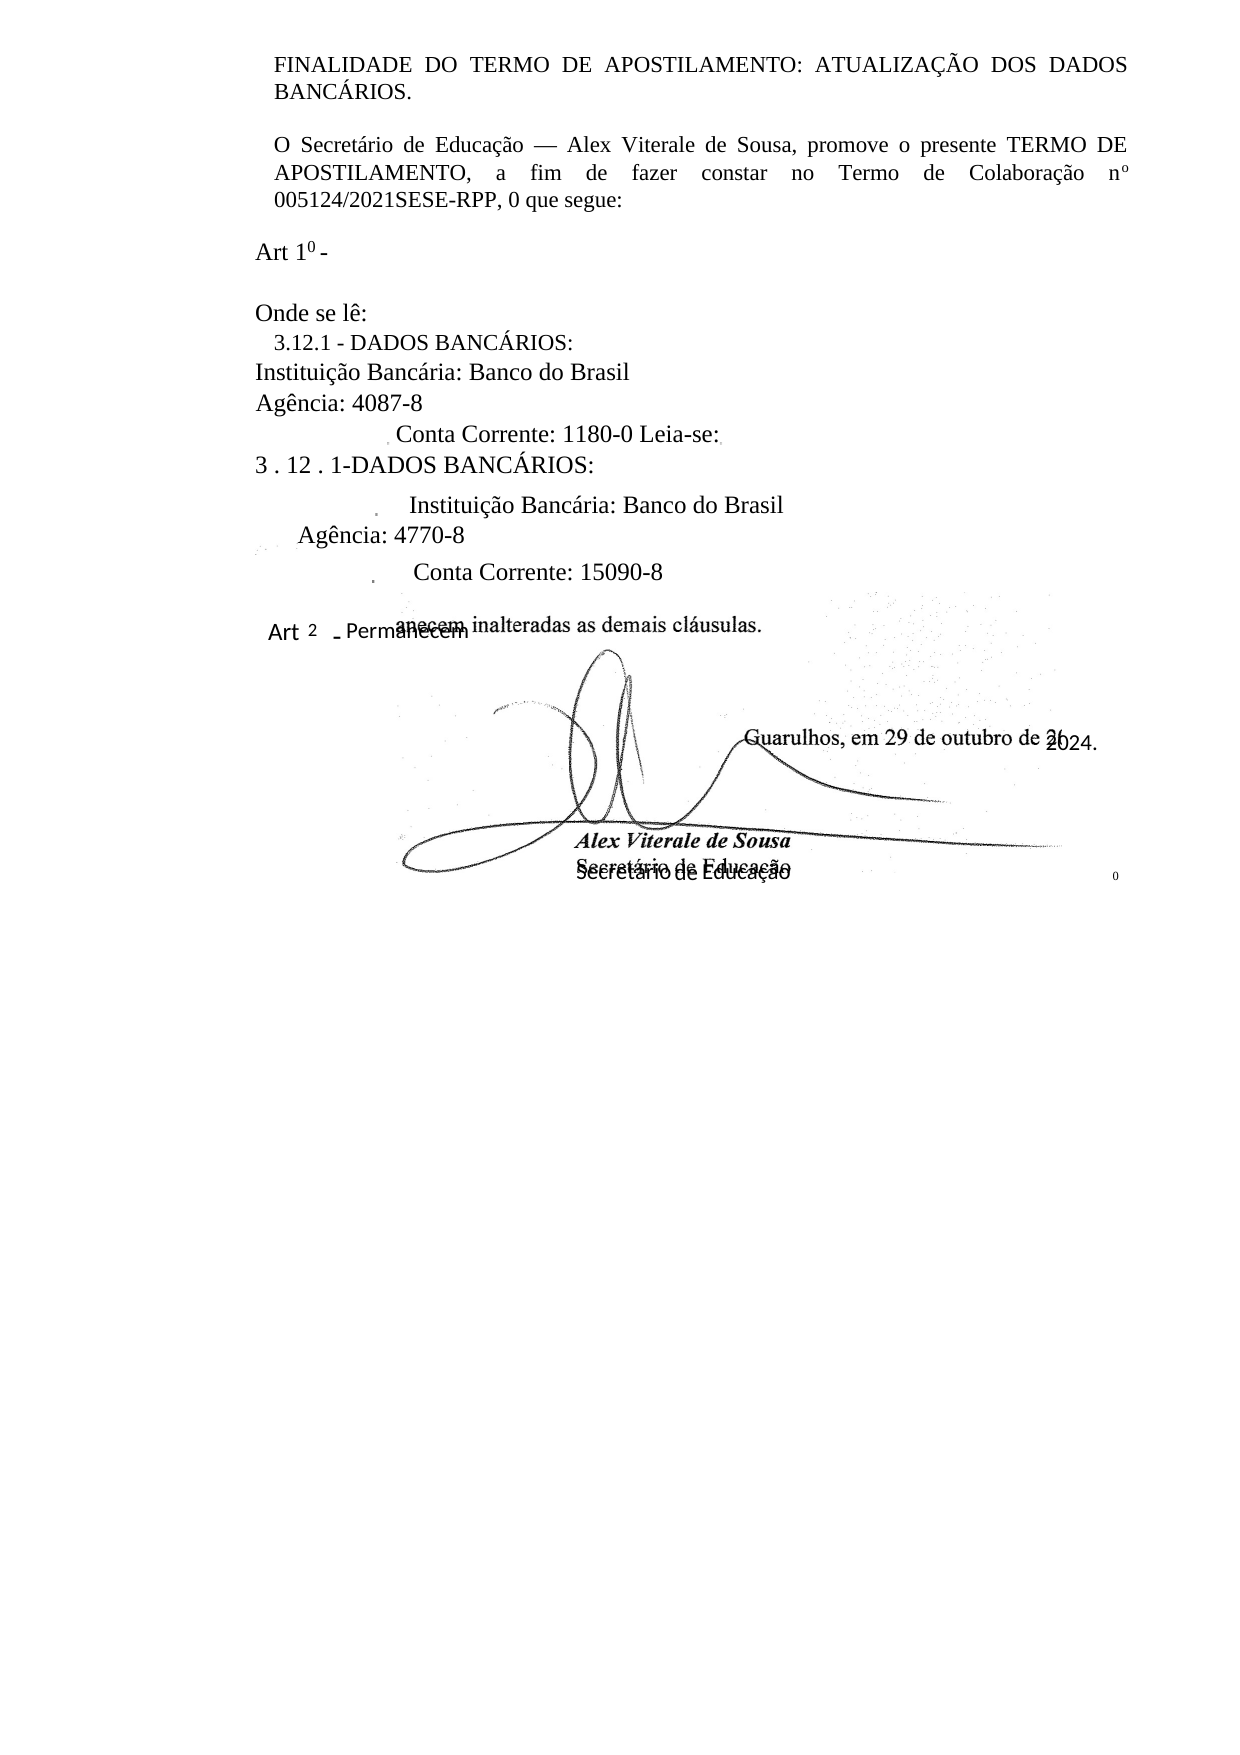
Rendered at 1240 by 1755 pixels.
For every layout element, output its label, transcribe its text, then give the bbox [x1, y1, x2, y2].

text 3 . 12 . 1-DADOS BANCÁRIOS: [255, 450, 986, 478]
text Onde se lê: [255, 298, 986, 327]
subtitle Conta Corrente: 1180-0 Leia-se: [255, 419, 986, 448]
subtitle Agência: 4087-8 [255, 388, 986, 417]
text Agência: 4770-8 [255, 521, 986, 555]
subtitle Conta Corrente: 15090-8 [255, 557, 1128, 586]
text 3.12.1 - DADOS BANCÁRIOS: [274, 329, 986, 355]
text O Secretário de Educação — Alex Viterale de Sousa, promove o presente TERMO DE APOSTILAMENTO, a fim de fazer constar no Termo de Colaboração no 005124/2021SESE-RPP, 0 que segue: [274, 131, 1128, 212]
text Instituição Bancária: Banco do Brasil [255, 490, 1128, 518]
text FINALIDADE DO TERMO DE APOSTILAMENTO: ATUALIZAÇÃO DOS DADOS BANCÁRIOS. [274, 51, 1128, 104]
text 0 [268, 592, 1128, 890]
text Instituição Bancária: Banco do Brasil [255, 357, 986, 386]
text Art 10 - [255, 237, 986, 266]
